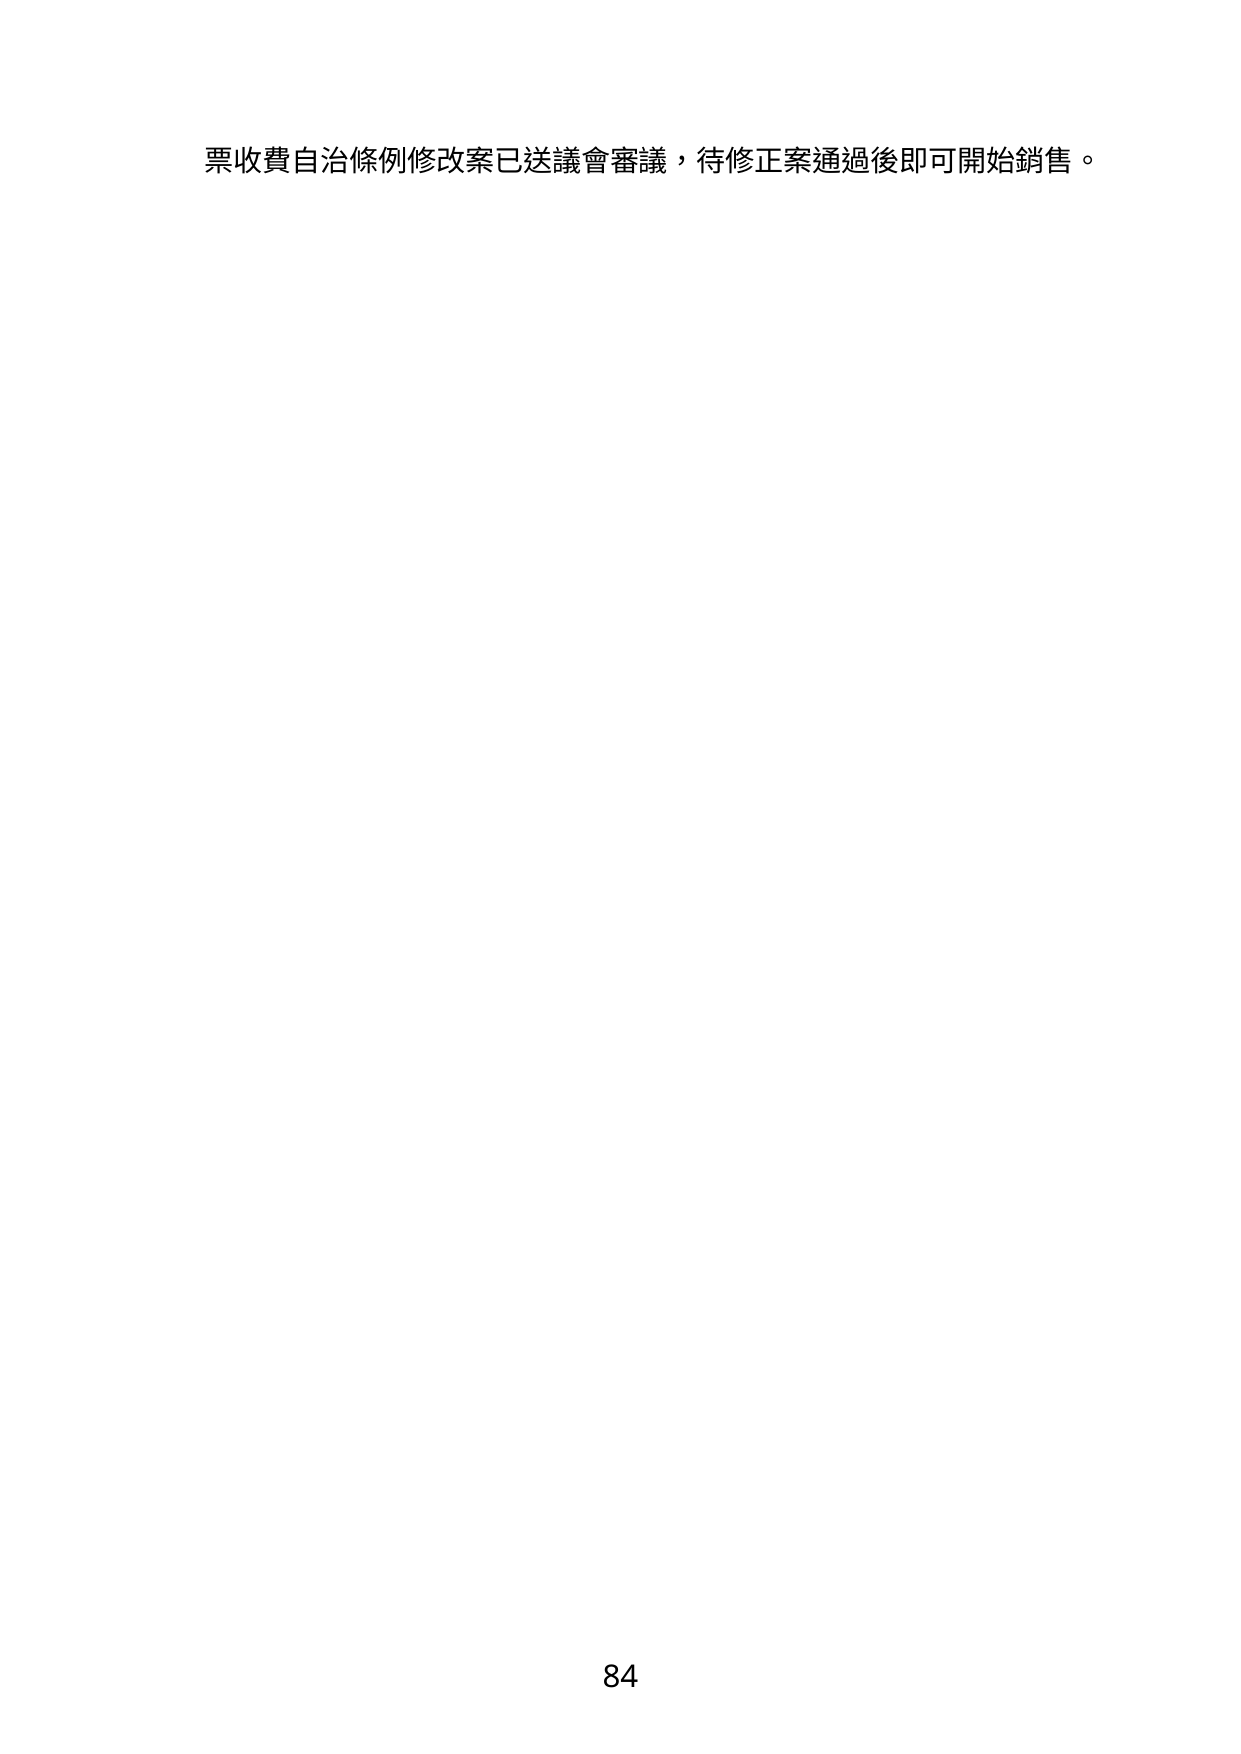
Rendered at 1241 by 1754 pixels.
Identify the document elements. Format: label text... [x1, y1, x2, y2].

text 票收費自治條例修改案已送議會審議，待修正案通過後即可開始銷售。 [147, 121, 1131, 196]
